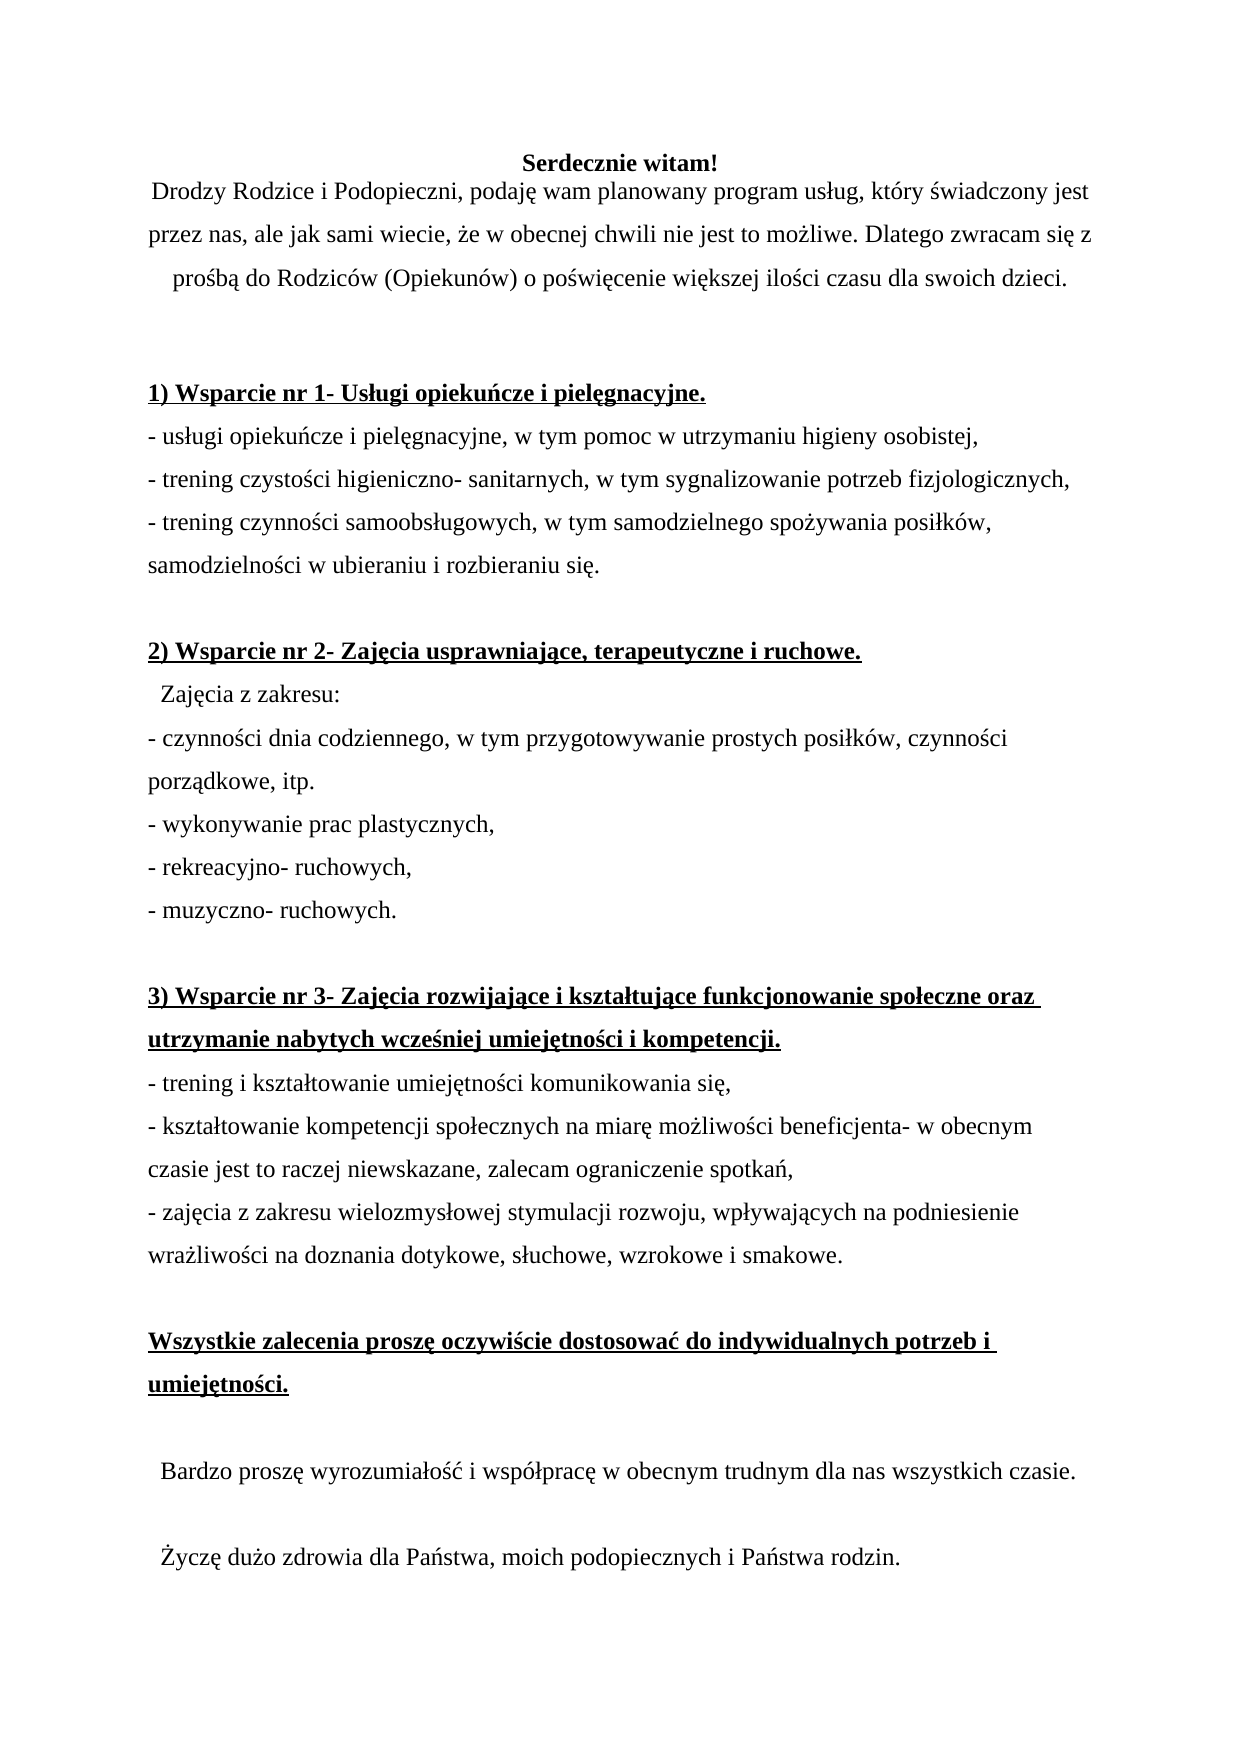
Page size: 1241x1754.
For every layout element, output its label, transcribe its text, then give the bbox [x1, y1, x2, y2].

text - trening czystości higieniczno- sanitarnych, w tym sygnalizowanie potrzeb fizjologicznych, [148, 464, 1093, 493]
text Życzę dużo zdrowia dla Państwa, moich podopiecznych i Państwa rodzin. [148, 1542, 1093, 1571]
text - czynności dnia codziennego, w tym przygotowywanie prostych posiłków, czynności porządkowe, itp. [148, 723, 1093, 794]
text - zajęcia z zakresu wielozmysłowej stymulacji rozwoju, wpływających na podniesienie wrażliwości na doznania dotykowe, słuchowe, wzrokowe i smakowe. [148, 1197, 1093, 1269]
text 2) Wsparcie nr 2- Zajęcia usprawniające, terapeutyczne i ruchowe. [148, 636, 1093, 665]
text Zajęcia z zakresu: [148, 679, 1093, 708]
text - usługi opiekuńcze i pielęgnacyjne, w tym pomoc w utrzymaniu higieny osobistej, [148, 421, 1093, 449]
text - wykonywanie prac plastycznych, [148, 809, 1093, 838]
text - muzyczno- ruchowych. [148, 895, 1093, 924]
text Bardzo proszę wyrozumiałość i współpracę w obecnym trudnym dla nas wszystkich czasie. [148, 1456, 1093, 1484]
text - rekreacyjno- ruchowych, [148, 852, 1093, 881]
text 3) Wsparcie nr 3- Zajęcia rozwijające i kształtujące funkcjonowanie społeczne oraz utrzymanie nabytych wcześniej umiejętności i kompetencji. [148, 981, 1093, 1053]
text - trening i kształtowanie umiejętności komunikowania się, [148, 1068, 1093, 1096]
text Wszystkie zalecenia proszę oczywiście dostosować do indywidualnych potrzeb i umiejętności. [148, 1326, 1093, 1398]
text - kształtowanie kompetencji społecznych na miarę możliwości beneficjenta- w obecnym czasie jest to raczej niewskazane, zalecam ograniczenie spotkań, [148, 1111, 1093, 1183]
text - trening czynności samoobsługowych, w tym samodzielnego spożywania posiłków, samodzielności w ubieraniu i rozbieraniu się. [148, 507, 1093, 579]
text 1) Wsparcie nr 1- Usługi opiekuńcze i pielęgnacyjne. [148, 378, 1093, 406]
text Drodzy Rodzice i Podopieczni, podaję wam planowany program usług, który świadczony jest przez nas, ale jak sami wiecie, że w obecnej chwili nie jest to możliwe. Dlatego zwracam się z prośbą do Rodziców (Opiekunów) o poświęcenie większej ilości czasu dla swoich dzieci. [148, 176, 1093, 291]
text Serdecznie witam! [148, 148, 1093, 176]
